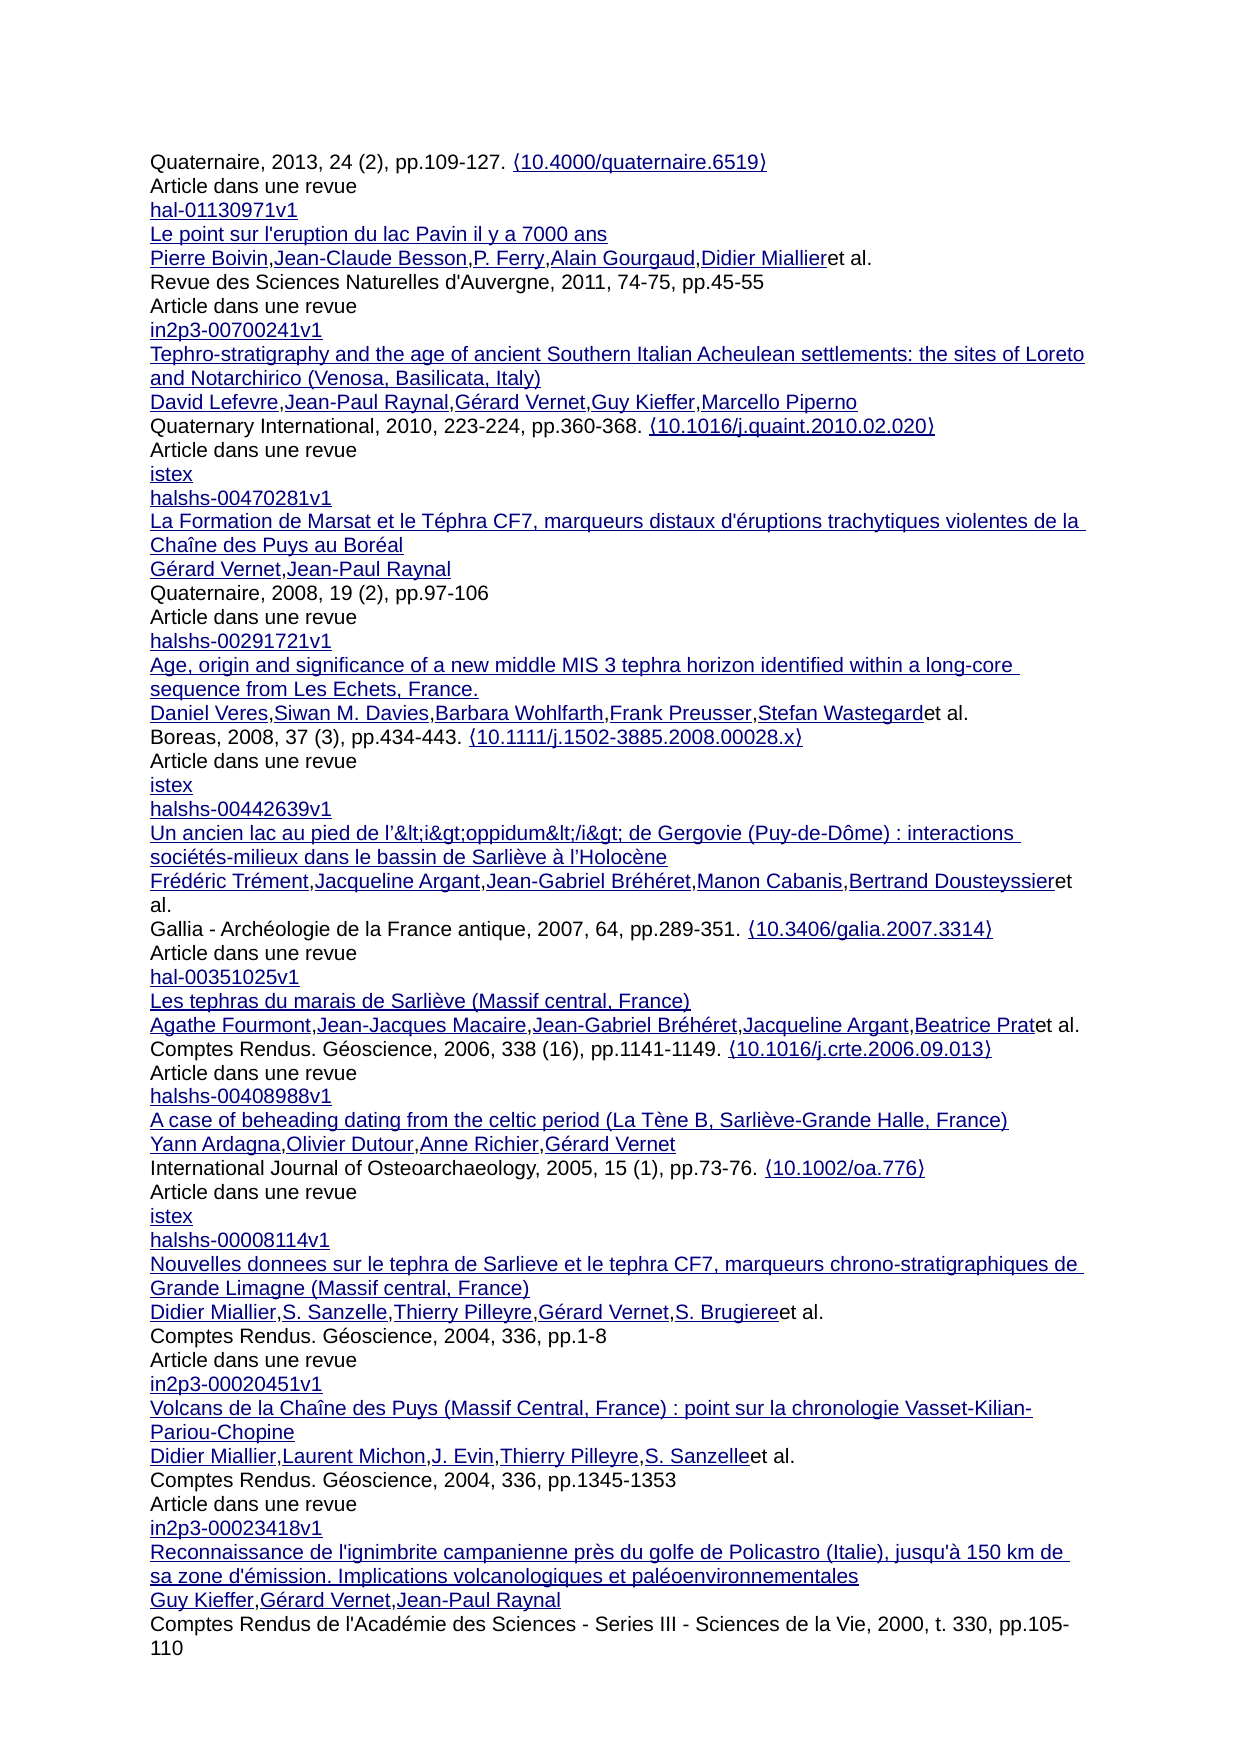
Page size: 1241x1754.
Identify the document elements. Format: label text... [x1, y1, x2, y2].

table_cell Nouvelles donnees sur le tephra de Sarlieve et le tephra CF7, marqueurs chrono-stratigraphiques de Grande Limagne (Massif central, France) Didier Miallier,S. Sanzelle,Thierry Pilleyre,Gérard Vernet,S. Brugiereet al. Comptes Rendus. Géoscience, 2004, 336, pp.1-8 Article dans une revue in2p3-00020451v1 [150, 1252, 1090, 1396]
table_cell A case of beheading dating from the celtic period (La Tène B, Sarliève-Grande Halle, France) Yann Ardagna,Olivier Dutour,Anne Richier,Gérard Vernet International Journal of Osteoarchaeology, 2005, 15 (1), pp.73-76. ⟨10.1002/oa.776⟩ Article dans une revue istex halshs-00008114v1 [150, 1108, 1090, 1252]
table_cell Volcans de la Chaîne des Puys (Massif Central, France) : point sur la chronologie Vasset-Kilian-Pariou-Chopine Didier Miallier,Laurent Michon,J. Evin,Thierry Pilleyre,S. Sanzelleet al. Comptes Rendus. Géoscience, 2004, 336, pp.1345-1353 Article dans une revue in2p3-00023418v1 [150, 1396, 1090, 1539]
table_cell La Formation de Marsat et le Téphra CF7, marqueurs distaux d'éruptions trachytiques violentes de la Chaîne des Puys au Boréal Gérard Vernet,Jean-Paul Raynal Quaternaire, 2008, 19 (2), pp.97-106 Article dans une revue halshs-00291721v1 [150, 509, 1090, 653]
table_cell Reconnaissance de l'ignimbrite campanienne près du golfe de Policastro (Italie), jusqu'à 150 km de sa zone d'émission. Implications volcanologiques et paléoenvironnementales Guy Kieffer,Gérard Vernet,Jean-Paul Raynal Comptes Rendus de l'Académie des Sciences - Series III - Sciences de la Vie, 2000, t. 330, pp.105-110 [150, 1540, 1090, 1659]
table_cell Tephro-stratigraphy and the age of ancient Southern Italian Acheulean settlements: the sites of Loreto and Notarchirico (Venosa, Basilicata, Italy) David Lefevre,Jean-Paul Raynal,Gérard Vernet,Guy Kieffer,Marcello Piperno Quaternary International, 2010, 223-224, pp.360-368. ⟨10.1016/j.quaint.2010.02.020⟩ Article dans une revue istex halshs-00470281v1 [150, 342, 1090, 509]
table_cell Les tephras du marais de Sarliève (Massif central, France) Agathe Fourmont,Jean-Jacques Macaire,Jean-Gabriel Bréhéret,Jacqueline Argant,Beatrice Pratet al. Comptes Rendus. Géoscience, 2006, 338 (16), pp.1141-1149. ⟨10.1016/j.crte.2006.09.013⟩ Article dans une revue halshs-00408988v1 [150, 989, 1090, 1108]
table_cell Un ancien lac au pied de l’&lt;i&gt;oppidum&lt;/i&gt; de Gergovie (Puy-de-Dôme) : interactions sociétés-milieux dans le bassin de Sarliève à l’Holocène Frédéric Trément,Jacqueline Argant,Jean-Gabriel Bréhéret,Manon Cabanis,Bertrand Dousteyssieret al. Gallia - Archéologie de la France antique, 2007, 64, pp.289-351. ⟨10.3406/galia.2007.3314⟩ Article dans une revue hal-00351025v1 [150, 821, 1090, 988]
table_cell Quaternaire, 2013, 24 (2), pp.109-127. ⟨10.4000/quaternaire.6519⟩ Article dans une revue hal-01130971v1 [150, 150, 1090, 222]
table_cell Age, origin and significance of a new middle MIS 3 tephra horizon identified within a long-core sequence from Les Echets, France. Daniel Veres,Siwan M. Davies,Barbara Wohlfarth,Frank Preusser,Stefan Wastegardet al. Boreas, 2008, 37 (3), pp.434-443. ⟨10.1111/j.1502-3885.2008.00028.x⟩ Article dans une revue istex halshs-00442639v1 [150, 653, 1090, 821]
table_cell Le point sur l'eruption du lac Pavin il y a 7000 ans Pierre Boivin,Jean-Claude Besson,P. Ferry,Alain Gourgaud,Didier Miallieret al. Revue des Sciences Naturelles d'Auvergne, 2011, 74-75, pp.45-55 Article dans une revue in2p3-00700241v1 [150, 222, 1090, 342]
